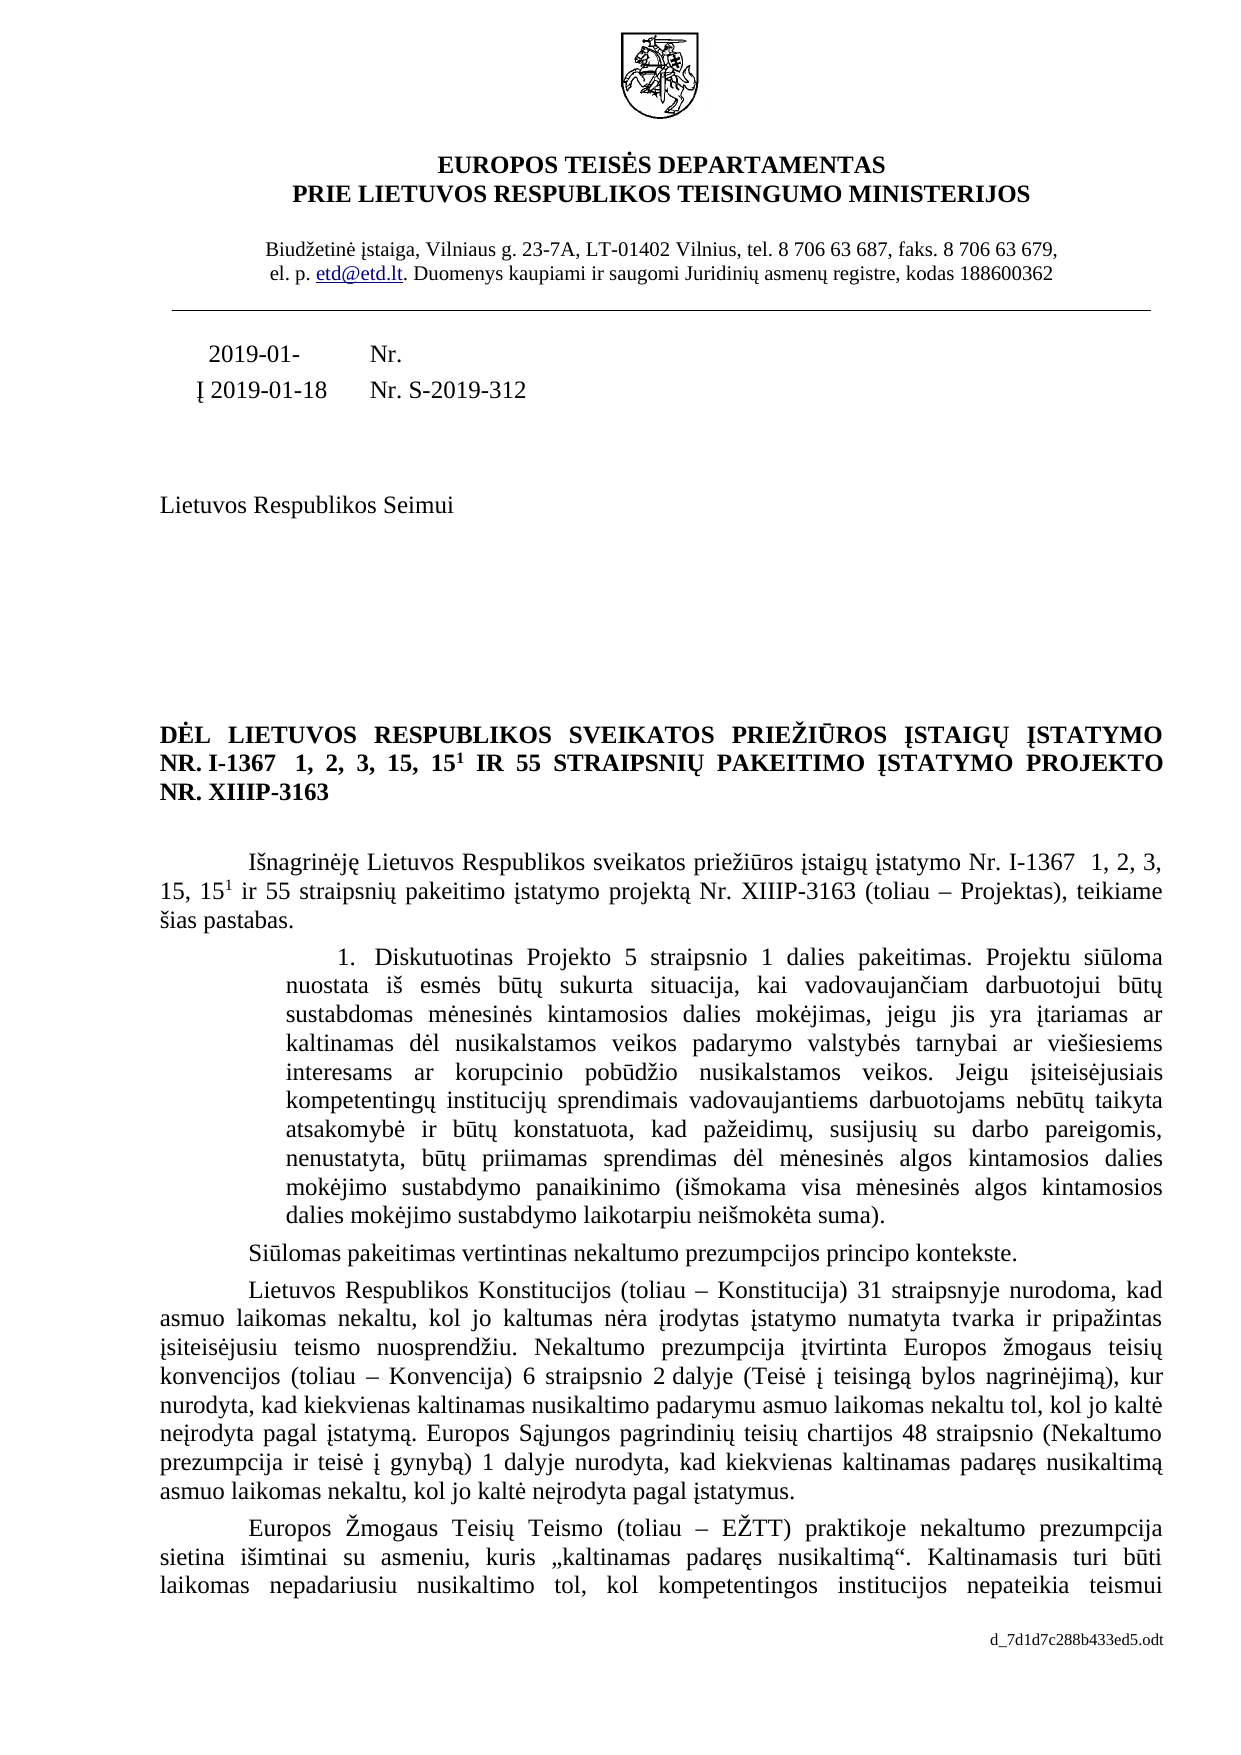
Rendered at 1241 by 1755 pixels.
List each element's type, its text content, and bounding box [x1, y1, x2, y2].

text Išnagrinėję Lietuvos Respublikos sveikatos priežiūros įstaigų įstatymo Nr. I-1367 1, 2, 3, 15, 151 ir 55 straipsnių pakeitimo įstatymo projektą Nr. XIIIP-3163 (toliau – Projektas), teikiame šias pastabas. [159, 847, 1163, 933]
text Siūlomas pakeitimas vertintinas nekaltumo prezumpcijos principo kontekste. [159, 1238, 1163, 1266]
text PRIE LIETUVOS RESPUBLIKOS TEISINGUMO MINISTERIJOS [159, 179, 1163, 208]
table_cell Nr. S-2019-312 [358, 375, 650, 490]
text Lietuvos Respublikos Seimui [159, 490, 1130, 518]
text DĖL LIETUVOS RESPUBLIKOS SVEIKATOS PRIEŽIŪROS ĮSTAIGŲ ĮSTATYMO NR. I-1367 1, 2, 3, 15, 151 IR 55 STRAIPSNIŲ PAKEITIMO ĮSTATYMO PROJEKTO NR. XIIIP-3163 [159, 720, 1163, 806]
subtitle EUROPOS TEISĖS DEPARTAMENTAS [159, 151, 1163, 179]
table_header [160, 339, 184, 375]
list Diskutuotinas Projekto 5 straipsnio 1 dalies pakeitimas. Projektu siūloma nuostata iš esmės būtų sukurta situacija, kai vadovaujančiam darbuotojui būtų sustabdomas mėnesinės kintamosios dalies mokėjimas, jeigu jis yra įtariamas ar kaltinamas dėl nusikalstamos veikos padarymo valstybės tarnybai ar viešiesiems interesams ar korupcinio pobūdžio nusikalstamos veikos. Jeigu įsiteisėjusiais kompetentingų institucijų sprendimais vadovaujantiems darbuotojams nebūtų taikyta atsakomybė ir būtų konstatuota, kad pažeidimų, susijusių su darbo pareigomis, nenustatyta, būtų priimamas sprendimas dėl mėnesinės algos kintamosios dalies mokėjimo sustabdymo panaikinimo (išmokama visa mėnesinės algos kintamosios dalies mokėjimo sustabdymo laikotarpiu neišmokėta suma). [248, 942, 1163, 1229]
table_header 2019-01- [185, 339, 358, 375]
table_cell [160, 375, 184, 490]
table_header Biudžetinė įstaiga, Vilniaus g. 23-7A, LT-01402 Vilnius, tel. 8 706 63 687, faks. 8 706 63 679, el. p. etd@etd.lt. Duomenys kaupiami ir saugomi Juridinių asmenų registre, kodas 188600362 [172, 237, 1151, 309]
table_header Nr. [358, 339, 650, 375]
table_cell Į 2019-01-18 [185, 375, 358, 490]
text Lietuvos Respublikos Konstitucijos (toliau – Konstitucija) 31 straipsnyje nurodoma, kad asmuo laikomas nekaltu, kol jo kaltumas nėra įrodytas įstatymo numatyta tvarka ir pripažintas įsiteisėjusiu teismo nuosprendžiu. Nekaltumo prezumpcija įtvirtinta Europos žmogaus teisių konvencijos (toliau – Konvencija) 6 straipsnio 2 dalyje (Teisė į teisingą bylos nagrinėjimą), kur nurodyta, kad kiekvienas kaltinamas nusikaltimo padarymu asmuo laikomas nekaltu tol, kol jo kaltė neįrodyta pagal įstatymą. Europos Sąjungos pagrindinių teisių chartijos 48 straipsnio (Nekaltumo prezumpcija ir teisė į gynybą) 1 dalyje nurodyta, kad kiekvienas kaltinamas padaręs nusikaltimą asmuo laikomas nekaltu, kol jo kaltė neįrodyta pagal įstatymus. [159, 1275, 1163, 1505]
text Europos Žmogaus Teisių Teismo (toliau – EŽTT) praktikoje nekaltumo prezumpcija sietina išimtinai su asmeniu, kuris „kaltinamas padaręs nusikaltimą“. Kaltinamasis turi būti laikomas nepadariusiu nusikaltimo tol, kol kompetentingos institucijos nepateikia teismui [159, 1513, 1163, 1599]
